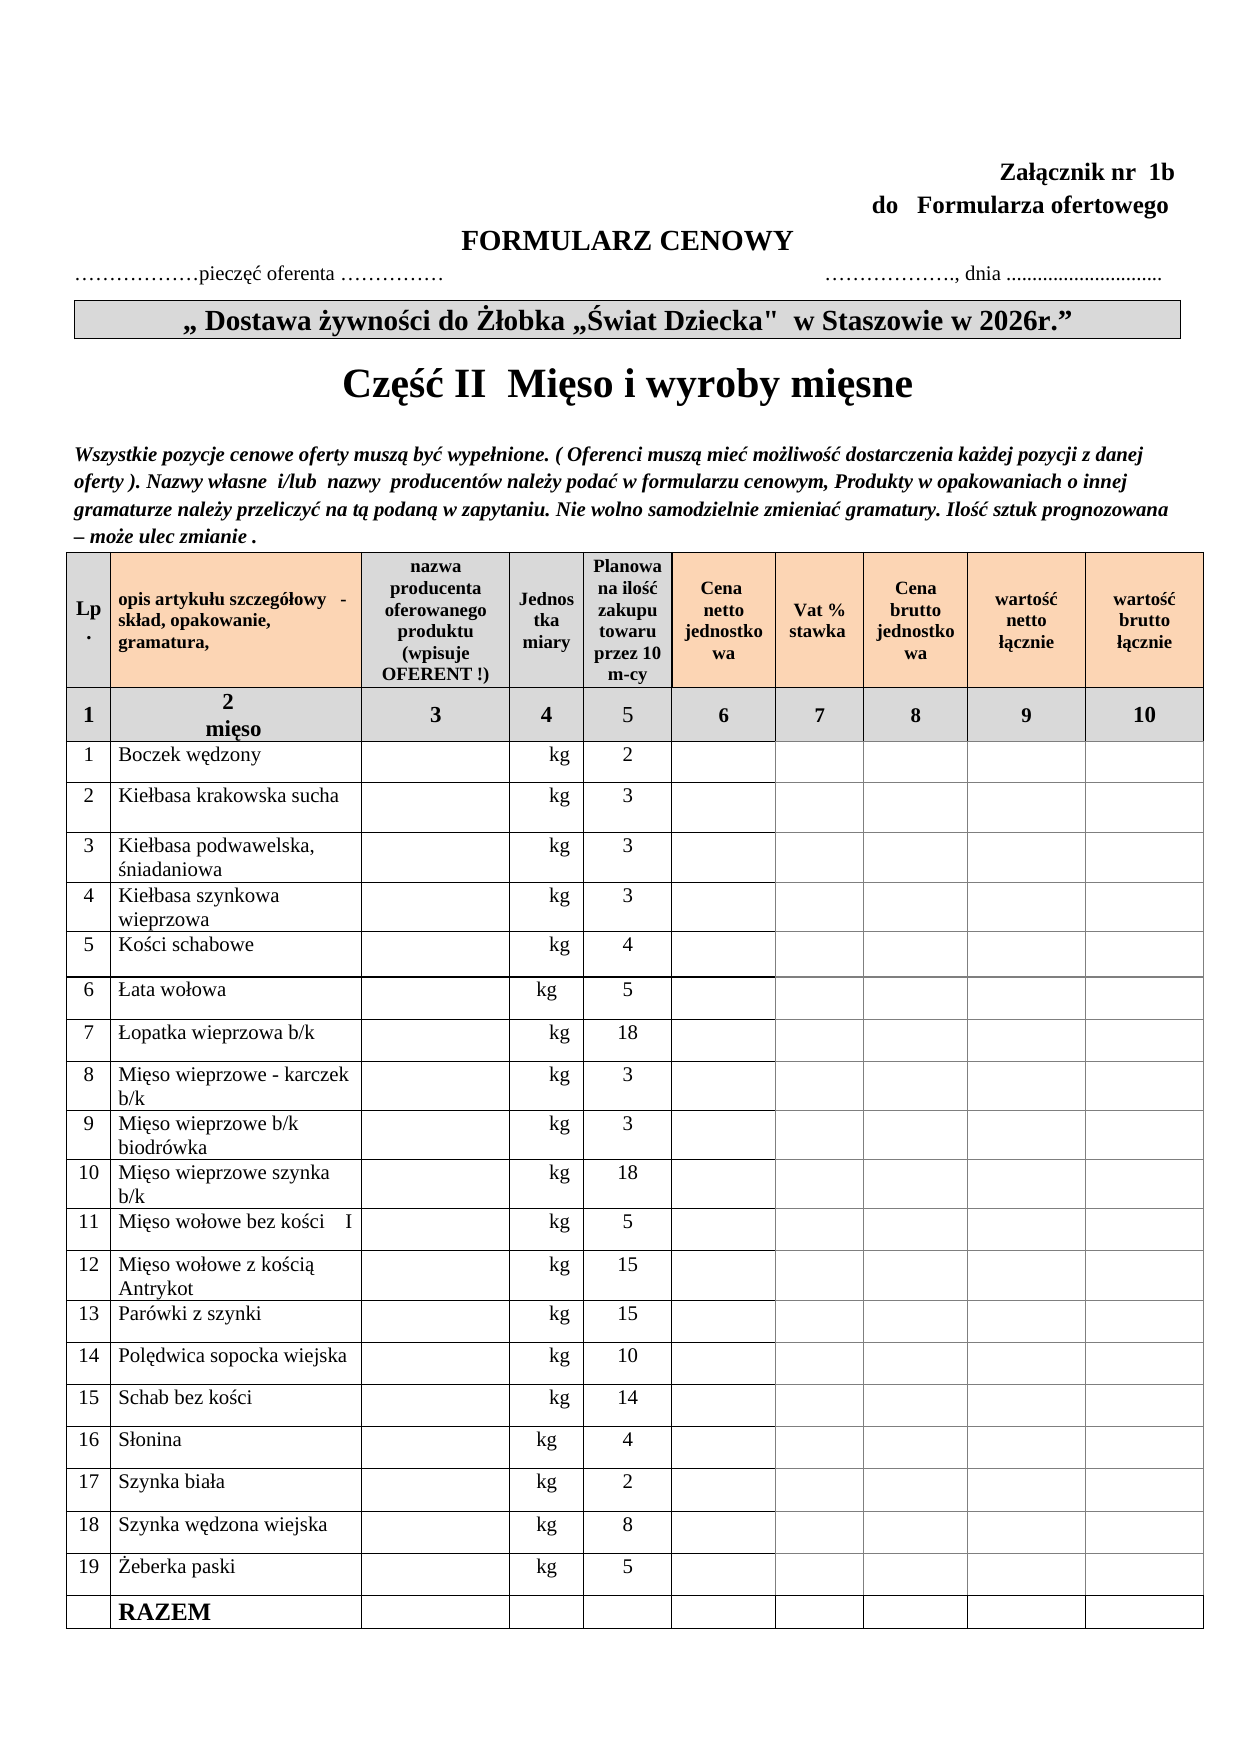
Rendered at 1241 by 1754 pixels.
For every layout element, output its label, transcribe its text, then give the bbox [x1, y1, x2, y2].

table_cell 4 [584, 932, 671, 976]
table_cell 14 [584, 1385, 671, 1426]
table_cell [968, 932, 1085, 976]
table_cell [776, 1111, 863, 1159]
table_cell [968, 1020, 1085, 1061]
table_cell [864, 1062, 967, 1110]
table_cell 8 [67, 1062, 110, 1110]
table_cell [776, 1251, 863, 1299]
table_cell kg [510, 1301, 583, 1342]
table_cell Szynka biała [111, 1469, 361, 1511]
table_cell 18 [584, 1020, 671, 1061]
table_cell [1086, 1512, 1203, 1553]
text ………………pieczęć oferenta …………… ………………., dnia .............................. [74, 261, 1181, 285]
table_cell [1086, 1554, 1203, 1595]
table_cell [1086, 742, 1203, 782]
table_cell [362, 1596, 509, 1628]
table_cell 2 [584, 1469, 671, 1511]
table_cell [968, 783, 1085, 832]
table_cell [1086, 1427, 1203, 1468]
text Załącznik nr 1b [74, 157, 1181, 185]
table_cell [672, 978, 775, 1018]
table_cell [1086, 783, 1203, 832]
table_cell Kości schabowe [111, 932, 361, 976]
table_cell 15 [584, 1251, 671, 1299]
table_cell [510, 1596, 583, 1628]
table_cell 9 [968, 688, 1085, 741]
table_cell [672, 1512, 775, 1553]
table_cell [362, 1062, 509, 1110]
table_cell kg [510, 883, 583, 931]
table_cell [776, 1062, 863, 1110]
table_cell [968, 1301, 1085, 1342]
table_cell 7 [67, 1020, 110, 1061]
text FORMULARZ CENOWY [74, 223, 1181, 256]
table_cell [362, 1469, 509, 1511]
table_cell 5 [584, 978, 671, 1018]
table_cell [968, 1554, 1085, 1595]
table_cell kg [510, 978, 583, 1018]
table_cell kg [510, 1427, 583, 1468]
table_cell [672, 1427, 775, 1468]
table_cell [864, 833, 967, 882]
table_cell [968, 1111, 1085, 1159]
table_cell [672, 742, 775, 782]
table_cell [672, 783, 775, 832]
table_cell [864, 978, 967, 1018]
table_cell kg [510, 1554, 583, 1595]
table_cell [1086, 1160, 1203, 1208]
table_cell [672, 1160, 775, 1208]
table_cell [864, 1020, 967, 1061]
table_cell [776, 1554, 863, 1595]
table_cell [776, 932, 863, 976]
table_cell [776, 1020, 863, 1061]
table_cell [672, 1469, 775, 1511]
table_cell [864, 1596, 967, 1628]
table_cell [864, 1512, 967, 1553]
table_cell 6 [67, 978, 110, 1018]
table_header Jednostka miary [510, 553, 583, 687]
text do Formularza ofertowego [74, 190, 1181, 218]
table_cell 3 [362, 688, 509, 741]
table_cell Boczek wędzony [111, 742, 361, 782]
table_cell [864, 932, 967, 976]
table_cell [362, 883, 509, 931]
table_cell 1 [67, 742, 110, 782]
table_cell Kiełbasa podwawelska, śniadaniowa [111, 833, 361, 882]
table_cell [968, 833, 1085, 882]
table_header wartość netto łącznie [968, 553, 1085, 687]
table_cell kg [510, 1111, 583, 1159]
table_cell 10 [1086, 688, 1203, 741]
table_cell 4 [67, 883, 110, 931]
table_header wartość brutto łącznie [1086, 553, 1203, 687]
table_cell 13 [67, 1301, 110, 1342]
table_cell [968, 978, 1085, 1018]
table_cell kg [510, 1343, 583, 1384]
table_cell [1086, 1062, 1203, 1110]
table_cell [362, 833, 509, 882]
table_cell Kiełbasa krakowska sucha [111, 783, 361, 832]
table_cell [776, 833, 863, 882]
table_cell [864, 783, 967, 832]
table_cell [776, 742, 863, 782]
table_cell 7 [776, 688, 863, 741]
table_cell [776, 1343, 863, 1384]
table_cell kg [510, 1251, 583, 1299]
table_cell [1086, 1385, 1203, 1426]
table_cell 9 [67, 1111, 110, 1159]
table_cell kg [510, 1469, 583, 1511]
text „ Dostawa żywności do Żłobka „Świat Dziecka" w Staszowie w 2026r.” [75, 301, 1180, 338]
table_cell [584, 1596, 671, 1628]
table_cell [1086, 1209, 1203, 1250]
table_cell [1086, 1020, 1203, 1061]
table_cell [1086, 1596, 1203, 1628]
table_cell kg [510, 1385, 583, 1426]
table_cell Mięso wołowe z kością Antrykot [111, 1251, 361, 1299]
table_cell [672, 1385, 775, 1426]
table_cell Mięso wieprzowe szynka b/k [111, 1160, 361, 1208]
table_header Vat % stawka [776, 553, 863, 687]
table_cell [864, 1385, 967, 1426]
table_cell [672, 1554, 775, 1595]
table_cell Szynka wędzona wiejska [111, 1512, 361, 1553]
table_cell [1086, 833, 1203, 882]
table_cell 2 [584, 742, 671, 782]
table_cell 3 [584, 833, 671, 882]
table_cell kg [510, 1020, 583, 1061]
table_cell [864, 1301, 967, 1342]
table_cell [864, 883, 967, 931]
table_cell [864, 1160, 967, 1208]
table_cell [968, 1469, 1085, 1511]
table_cell [968, 1160, 1085, 1208]
table_cell kg [510, 783, 583, 832]
table_cell 14 [67, 1343, 110, 1384]
table_cell [968, 1596, 1085, 1628]
table_cell [1086, 1301, 1203, 1342]
table_cell [362, 1554, 509, 1595]
table_cell 3 [584, 1062, 671, 1110]
table_cell [864, 1111, 967, 1159]
table_cell [864, 1251, 967, 1299]
table_cell 3 [584, 783, 671, 832]
table_cell Łopatka wieprzowa b/k [111, 1020, 361, 1061]
table_cell [968, 1385, 1085, 1426]
table_cell 3 [67, 833, 110, 882]
table_cell [1086, 1469, 1203, 1511]
table_cell 15 [67, 1385, 110, 1426]
table_cell 5 [67, 932, 110, 976]
table_cell [968, 1251, 1085, 1299]
table_cell Mięso wieprzowe b/k biodrówka [111, 1111, 361, 1159]
table_cell 1 [67, 688, 110, 741]
table_cell [776, 1209, 863, 1250]
table_cell [864, 1427, 967, 1468]
table_cell 5 [584, 1209, 671, 1250]
table_cell [362, 932, 509, 976]
table_header Cena brutto jednostkowa [864, 553, 967, 687]
table_cell 19 [67, 1554, 110, 1595]
table_cell kg [510, 1209, 583, 1250]
table_cell 5 [584, 688, 671, 741]
table_cell 2 mięso [111, 688, 361, 741]
table_cell [776, 783, 863, 832]
table_cell [968, 1512, 1085, 1553]
table_cell [968, 1427, 1085, 1468]
table_cell 17 [67, 1469, 110, 1511]
table_cell kg [510, 1160, 583, 1208]
table_cell [362, 1385, 509, 1426]
table_cell Mięso wieprzowe - karczek b/k [111, 1062, 361, 1110]
table_cell 3 [584, 1111, 671, 1159]
table_cell kg [510, 1062, 583, 1110]
table_cell 4 [584, 1427, 671, 1468]
table_cell [672, 1251, 775, 1299]
table_cell [864, 1469, 967, 1511]
table_header Planowana ilość zakupu towaru przez 10 m-cy [584, 553, 671, 687]
table_cell Słonina [111, 1427, 361, 1468]
table_cell [968, 883, 1085, 931]
table_cell 4 [510, 688, 583, 741]
table_cell [362, 1020, 509, 1061]
table_cell [362, 1209, 509, 1250]
table_cell [968, 1343, 1085, 1384]
table_cell [776, 1512, 863, 1553]
table_cell [672, 932, 775, 976]
table_cell [968, 742, 1085, 782]
table_cell [864, 1343, 967, 1384]
table_cell [672, 1343, 775, 1384]
table_cell Parówki z szynki [111, 1301, 361, 1342]
table_cell [864, 1554, 967, 1595]
table_header Lp. [67, 553, 110, 687]
table_cell 16 [67, 1427, 110, 1468]
table_cell [1086, 1343, 1203, 1384]
table_header opis artykułu szczegółowy - skład, opakowanie, gramatura, [111, 553, 361, 687]
table_cell [362, 742, 509, 782]
table_cell [968, 1209, 1085, 1250]
table_cell kg [510, 932, 583, 976]
table_cell kg [510, 833, 583, 882]
table_cell [362, 1111, 509, 1159]
table_cell [864, 1209, 967, 1250]
table_cell [776, 978, 863, 1018]
table_cell [362, 1512, 509, 1553]
table_cell 11 [67, 1209, 110, 1250]
table_cell [672, 1209, 775, 1250]
table_cell [362, 978, 509, 1018]
table_header nazwa producenta oferowanego produktu (wpisuje OFERENT !) [362, 553, 509, 687]
table_cell Polędwica sopocka wiejska [111, 1343, 361, 1384]
table_cell [968, 1062, 1085, 1110]
table_cell 10 [67, 1160, 110, 1208]
table_cell 6 [672, 688, 775, 741]
table_cell [776, 1160, 863, 1208]
table_cell [362, 1160, 509, 1208]
table_cell Schab bez kości [111, 1385, 361, 1426]
table_cell 18 [67, 1512, 110, 1553]
table_header Cena netto jednostkowa [673, 553, 775, 687]
table_cell [672, 883, 775, 931]
table_cell 5 [584, 1554, 671, 1595]
table_cell [776, 1427, 863, 1468]
table_cell [362, 1301, 509, 1342]
table_cell Kiełbasa szynkowa wieprzowa [111, 883, 361, 931]
table_cell [1086, 978, 1203, 1018]
table_cell 18 [584, 1160, 671, 1208]
table_cell [776, 883, 863, 931]
table_cell [864, 742, 967, 782]
table_cell [362, 1343, 509, 1384]
table_cell 3 [584, 883, 671, 931]
table_cell [672, 1301, 775, 1342]
table_cell [362, 1251, 509, 1299]
table_cell [672, 1020, 775, 1061]
table_cell 10 [584, 1343, 671, 1384]
table_cell [1086, 932, 1203, 976]
table_cell [776, 1385, 863, 1426]
table_cell Żeberka paski [111, 1554, 361, 1595]
table_cell 8 [864, 688, 967, 741]
table_cell [672, 833, 775, 882]
text Wszystkie pozycje cenowe oferty muszą być wypełnione. ( Oferenci muszą mieć możliwość dostarczenia każdej pozycji z danej oferty ). Nazwy własne i/lub nazwy producentów należy podać w formularzu cenowym, Produkty w opakowaniach o innej gramaturze należy przeliczyć na tą podaną w zapytaniu. Nie wolno samodzielnie zmieniać gramatury. Ilość sztuk prognozowana – może ulec zmianie . [74, 441, 1181, 548]
table_cell 15 [584, 1301, 671, 1342]
table_cell [776, 1596, 863, 1628]
table_cell Mięso wołowe bez kości I [111, 1209, 361, 1250]
table_cell [1086, 1111, 1203, 1159]
table_cell 2 [67, 783, 110, 832]
table_cell [672, 1062, 775, 1110]
table_cell Łata wołowa [111, 978, 361, 1018]
table_cell kg [510, 742, 583, 782]
table_cell [362, 1427, 509, 1468]
table_cell [672, 1596, 775, 1628]
table_cell [1086, 1251, 1203, 1299]
table_cell kg [510, 1512, 583, 1553]
text Część II Mięso i wyroby mięsne [74, 359, 1181, 407]
table_cell 8 [584, 1512, 671, 1553]
table_cell [1086, 883, 1203, 931]
table_cell [776, 1301, 863, 1342]
table_cell [776, 1469, 863, 1511]
table_cell RAZEM [111, 1596, 361, 1628]
table_cell 12 [67, 1251, 110, 1299]
table_cell [67, 1596, 110, 1628]
table_cell [362, 783, 509, 832]
table_cell [672, 1111, 775, 1159]
